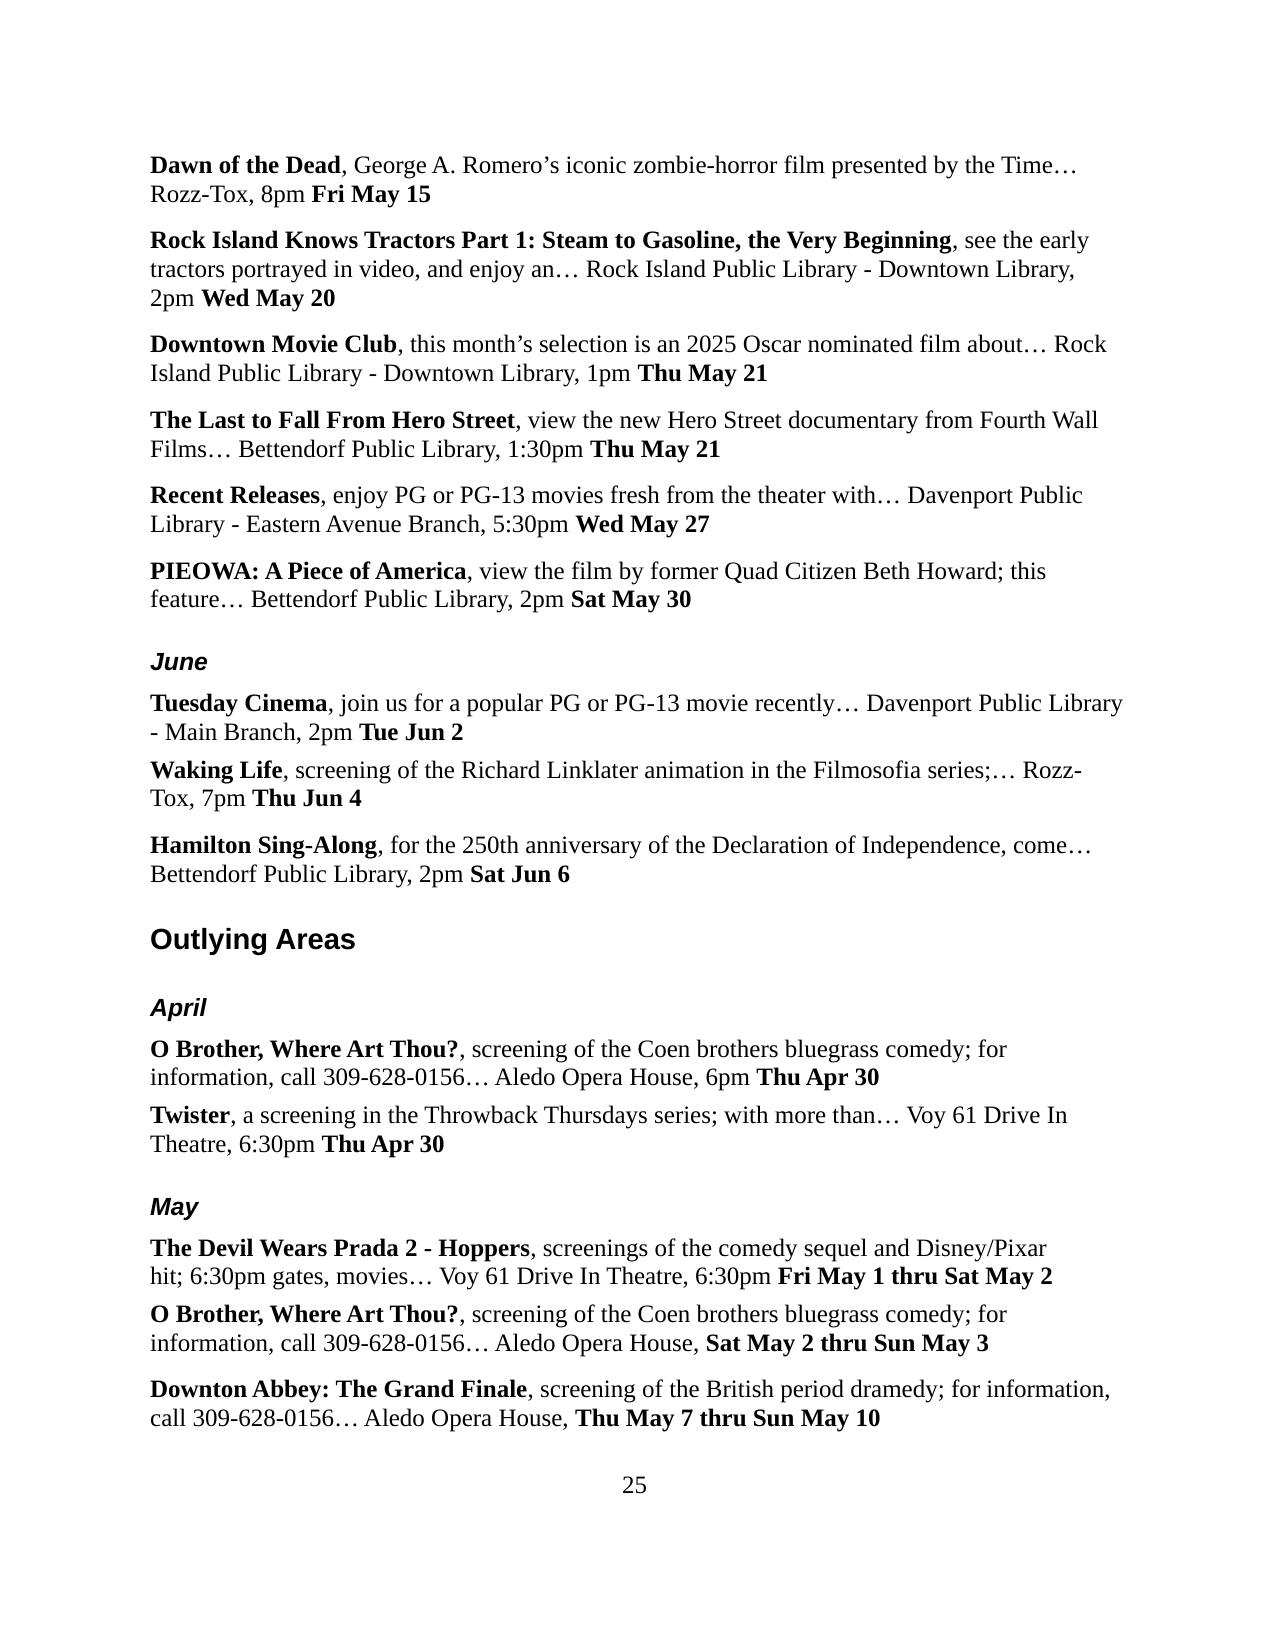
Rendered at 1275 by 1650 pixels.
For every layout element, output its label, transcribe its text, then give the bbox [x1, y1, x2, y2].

subtitle Outlying Areas [150, 922, 1125, 955]
subtitle June [150, 647, 1125, 676]
text Tuesday Cinema, join us for a popular PG or PG-13 movie recently… Davenport Public Library - Main Branch, 2pm Tue Jun 2 [150, 688, 1125, 746]
text O Brother, Where Art Thou?, screening of the Coen brothers bluegrass comedy; for information, call 309-628-0156… Aledo Opera House, 6pm Thu Apr 30 [150, 1034, 1125, 1091]
subtitle May [150, 1192, 1125, 1220]
text Dawn of the Dead, George A. Romero’s iconic zombie-horror film presented by the Time… Rozz-Tox, 8pm Fri May 15 [150, 150, 1125, 207]
text The Devil Wears Prada 2 - Hoppers, screenings of the comedy sequel and Disney/Pixar hit; 6:30pm gates, movies… Voy 61 Drive In Theatre, 6:30pm Fri May 1 thru Sat May 2 [150, 1233, 1125, 1290]
subtitle April [150, 993, 1125, 1021]
text Twister, a screening in the Throwback Thursdays series; with more than… Voy 61 Drive In Theatre, 6:30pm Thu Apr 30 [150, 1100, 1125, 1158]
text Recent Releases, enjoy PG or PG-13 movies fresh from the theater with… Davenport Public Library - Eastern Avenue Branch, 5:30pm Wed May 27 [150, 480, 1125, 538]
text PIEOWA: A Piece of America, view the film by former Quad Citizen Beth Howard; this feature… Bettendorf Public Library, 2pm Sat May 30 [150, 556, 1125, 613]
text Hamilton Sing-Along, for the 250th anniversary of the Declaration of Independence, come… Bettendorf Public Library, 2pm Sat Jun 6 [150, 830, 1125, 888]
text Downtown Movie Club, this month’s selection is an 2025 Oscar nominated film about… Rock Island Public Library - Downtown Library, 1pm Thu May 21 [150, 329, 1125, 387]
text Rock Island Knows Tractors Part 1: Steam to Gasoline, the Very Beginning, see the early tractors portrayed in video, and enjoy an… Rock Island Public Library - Downtown Library, 2pm Wed May 20 [150, 225, 1125, 312]
text Downton Abbey: The Grand Finale, screening of the British period dramedy; for information, call 309-628-0156… Aledo Opera House, Thu May 7 thru Sun May 10 [150, 1374, 1125, 1432]
text The Last to Fall From Hero Street, view the new Hero Street documentary from Fourth Wall Films… Bettendorf Public Library, 1:30pm Thu May 21 [150, 405, 1125, 462]
text O Brother, Where Art Thou?, screening of the Coen brothers bluegrass comedy; for information, call 309-628-0156… Aledo Opera House, Sat May 2 thru Sun May 3 [150, 1299, 1125, 1357]
text Waking Life, screening of the Richard Linklater animation in the Filmosofia series;… Rozz-Tox, 7pm Thu Jun 4 [150, 755, 1125, 812]
